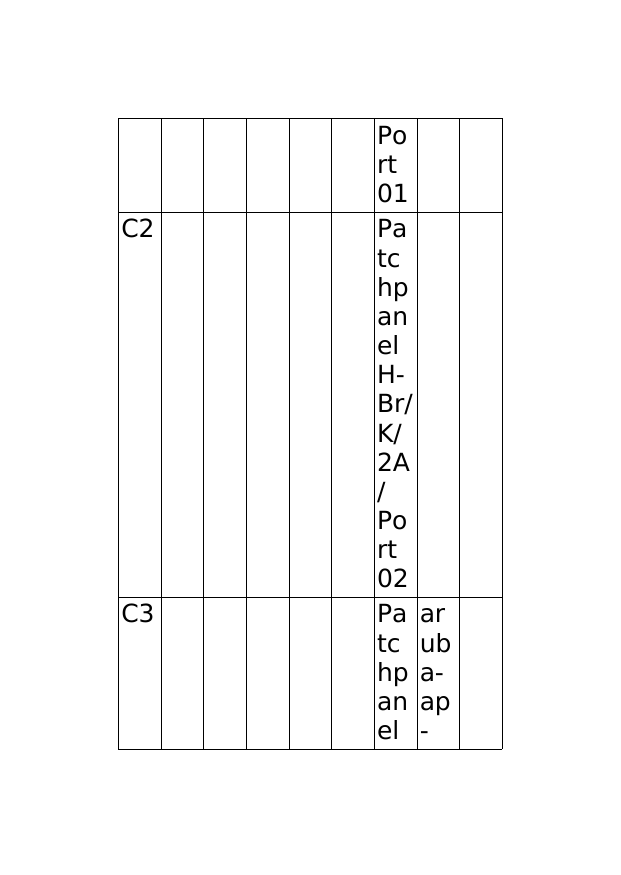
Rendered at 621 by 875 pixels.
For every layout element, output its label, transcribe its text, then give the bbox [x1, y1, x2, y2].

table_cell [162, 119, 203, 212]
table_cell [119, 119, 161, 212]
table_cell Patchpanel [375, 598, 417, 748]
table_cell [247, 213, 289, 597]
table_cell [290, 119, 331, 212]
table_cell C2 [119, 213, 161, 597]
table_cell [204, 598, 246, 748]
table_cell [290, 213, 331, 597]
table_cell [460, 598, 502, 748]
table_cell Patchpanel H-Br/K/2A / Port 02 [375, 213, 417, 597]
table_cell Port 01 [375, 119, 417, 212]
table_cell [204, 119, 246, 212]
table_cell [247, 119, 289, 212]
table_cell [460, 213, 502, 597]
table_cell [247, 598, 289, 748]
table_cell [332, 119, 374, 212]
table_cell [290, 598, 331, 748]
table_cell [418, 213, 459, 597]
table_cell aruba-ap- [418, 598, 459, 748]
table_cell [162, 213, 203, 597]
table_cell [204, 213, 246, 597]
table_cell [460, 119, 502, 212]
table_cell C3 [119, 598, 161, 748]
table_cell [332, 598, 374, 748]
table_cell [418, 119, 459, 212]
table_cell [332, 213, 374, 597]
table_cell [162, 598, 203, 748]
